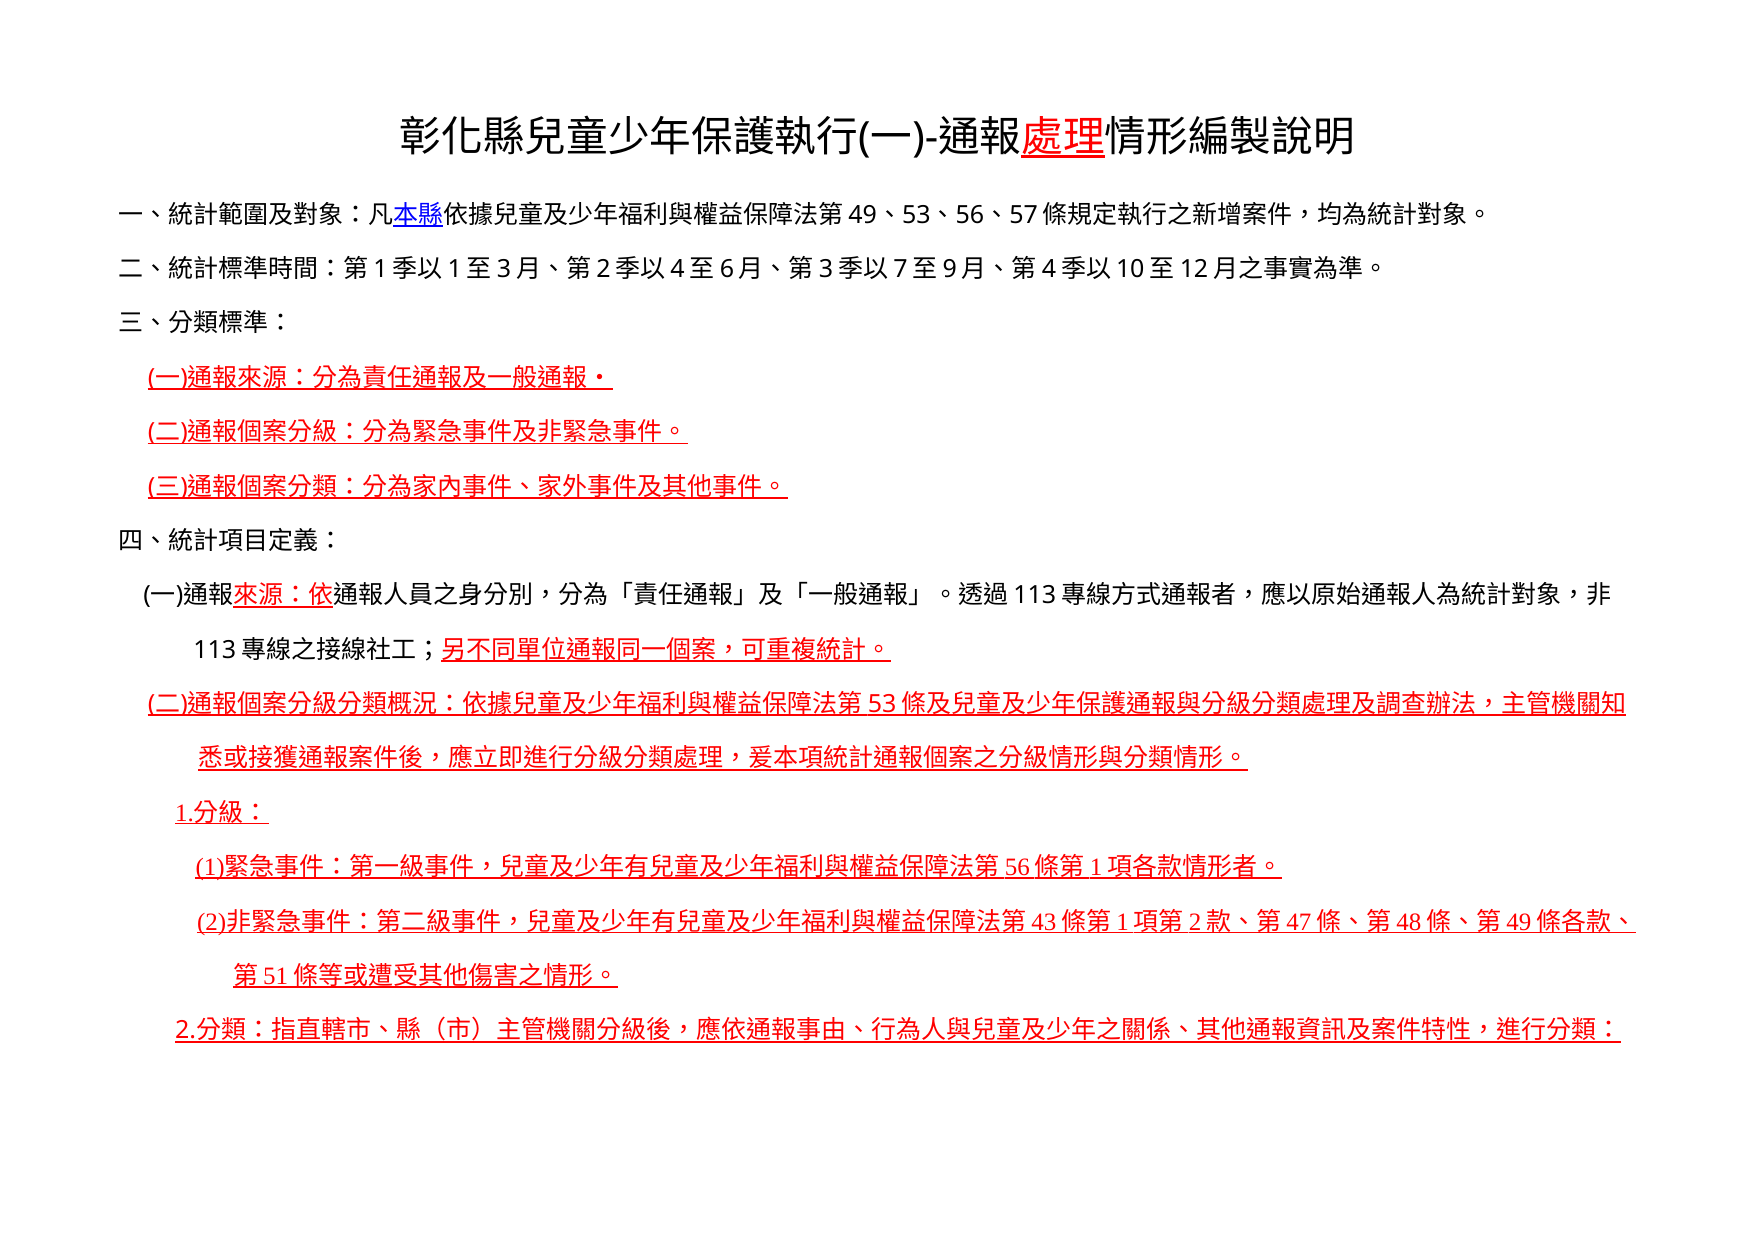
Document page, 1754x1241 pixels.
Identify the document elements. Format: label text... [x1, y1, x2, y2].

text (1)緊急事件：第一級事件，兒童及少年有兒童及少年福利與權益保障法第56條第1項各款情形者。 [162, 847, 1636, 883]
text 2.分類：指直轄市、縣（市）主管機關分級後，應依通報事由、行為人與兒童及少年之關係、其他通報資訊及案件特性，進行分類： [118, 1010, 1636, 1046]
text 二、統計標準時間：第1季以1至3月、第2季以4至6月、第3季以7至9月、第4季以10至12月之事實為準。 [118, 248, 1636, 285]
text 一、統計範圍及對象：凡本縣依據兒童及少年福利與權益保障法第49、53、56、57條規定執行之新增案件，均為統計對象。 [118, 194, 1636, 230]
text 1.分級： [162, 792, 1636, 828]
text 彰化縣兒童少年保護執行(一)-通報處理情形編製說明 [118, 103, 1636, 164]
text (2)非緊急事件：第二級事件，兒童及少年有兒童及少年福利與權益保障法第43條第1項第2款、第47條、第48條、第49條各款、 [197, 901, 1636, 932]
text (一)通報來源：依通報人員之身分別，分為「責任通報」及「一般通報」。透過113專線方式通報者，應以原始通報人為統計對象，非113專線之接線社工；另不同單位通報同一個案，可重複統計。 [143, 575, 1636, 665]
text 第51條等或遭受其他傷害之情形。 [197, 933, 1636, 992]
text (二)通報個案分級分類概況：依據兒童及少年福利與權益保障法第53條及兒童及少年保護通報與分級分類處理及調查辦法，主管機關知悉或接獲通報案件後，應立即進行分級分類處理，爰本項統計通報個案之分級情形與分類情形。 [148, 683, 1636, 774]
text (一)通報來源：分為責任通報及一般通報‧ [148, 357, 1636, 393]
text (二)通報個案分級：分為緊急事件及非緊急事件。 [148, 412, 1636, 448]
text (三)通報個案分類：分為家內事件、家外事件及其他事件。 [148, 466, 1636, 502]
text 三、分類標準： [118, 303, 1636, 339]
text 四、統計項目定義： [118, 520, 1636, 557]
